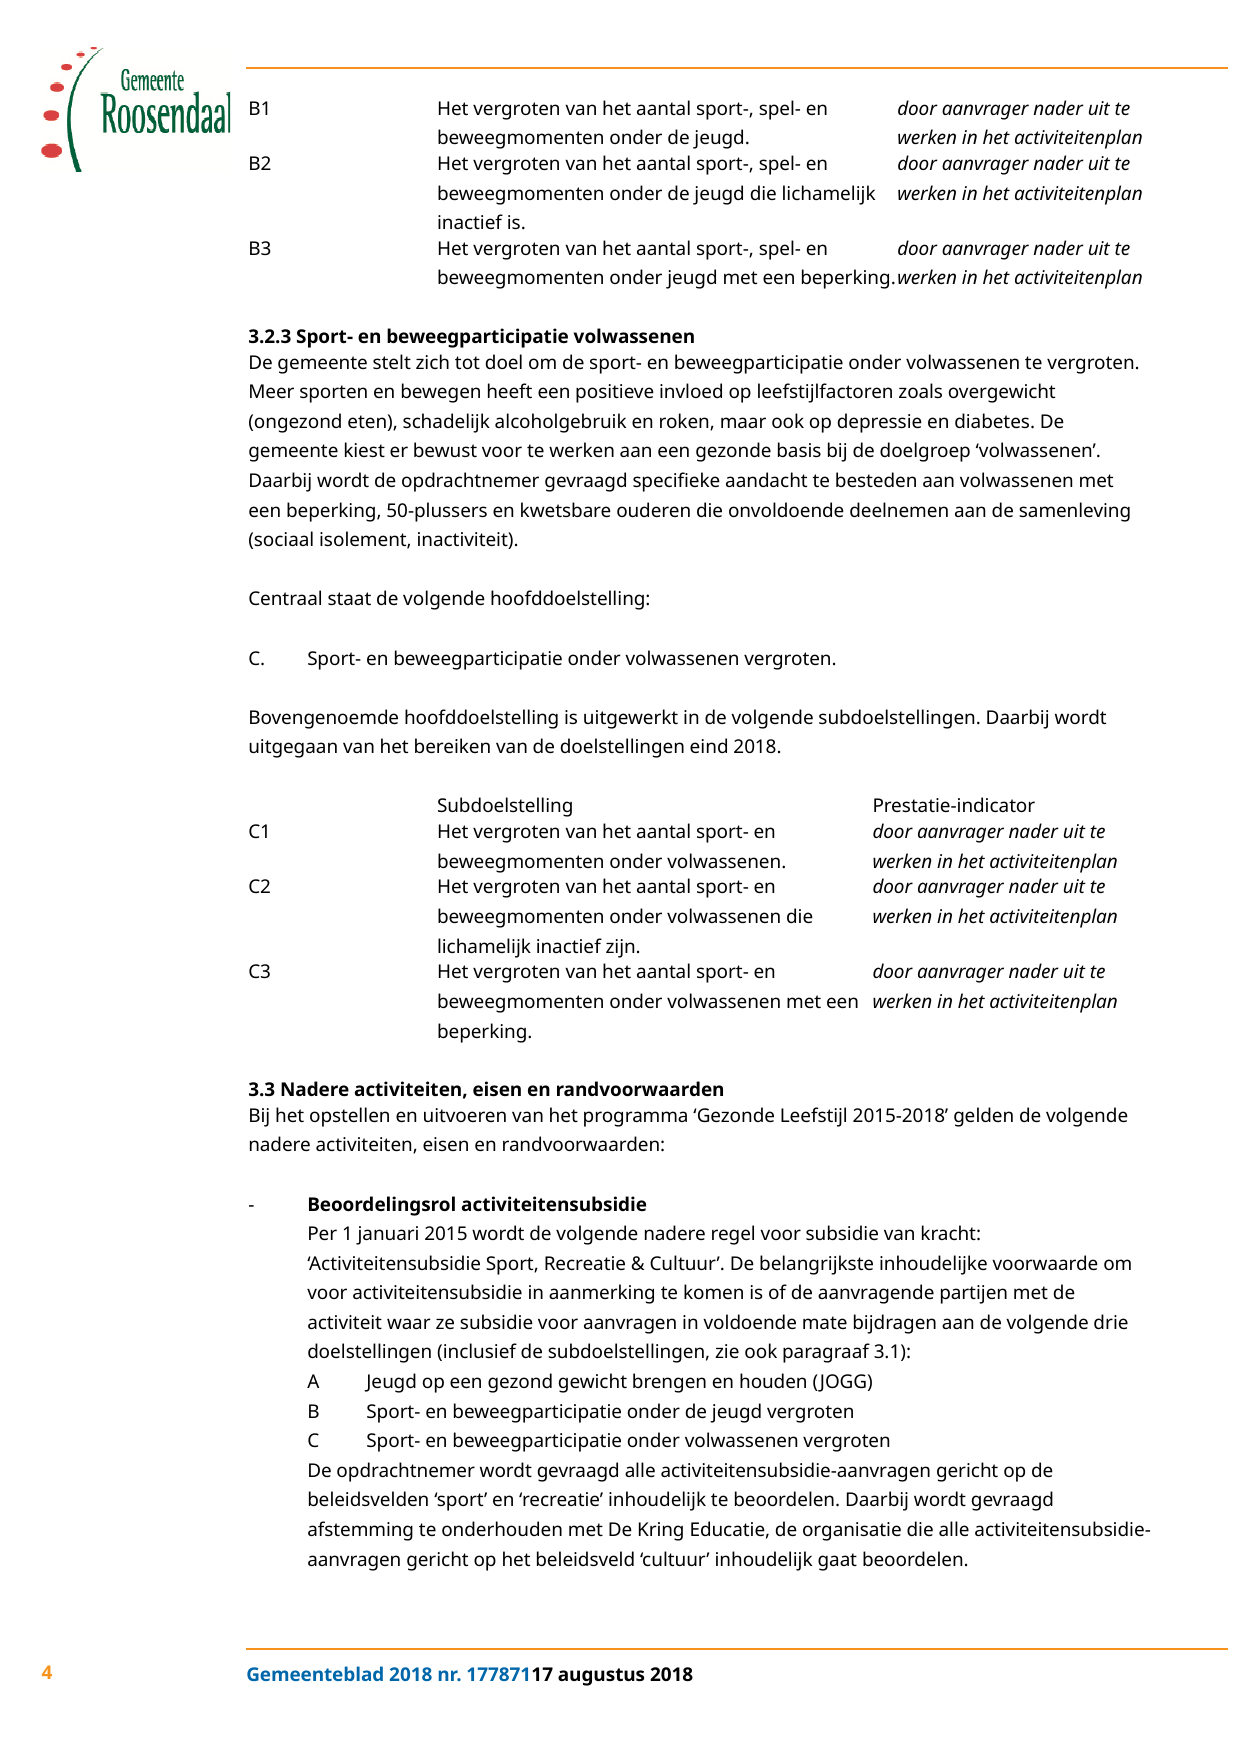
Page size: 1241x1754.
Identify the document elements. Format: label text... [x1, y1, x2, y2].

table_cell C3 [248, 959, 437, 1043]
table_cell Het vergroten van het aantal sport- en beweegmomenten onder volwassenen die lichamelijk inactief zijn. [437, 874, 872, 959]
text De gemeente stelt zich tot doel om de sport- en beweegparticipatie onder volwassenen te vergroten. Meer sporten en bewegen heeft een positieve invloed op leefstijlfactoren zoals overgewicht (ongezond eten), schadelijk alcoholgebruik en roken, maar ook op depressie en diabetes. De gemeente kiest er bewust voor te werken aan een gezonde basis bij de doelgroep ‘volwassenen’. Daarbij wordt de opdrachtnemer gevraagd specifieke aandacht te besteden aan volwassenen met een beperking, 50-plussers en kwetsbare ouderen die onvoldoende deelnemen aan de samenleving (sociaal isolement, inactiviteit). [248, 349, 1152, 552]
table_cell C1 [248, 819, 437, 874]
list Sport- en beweegparticipatie onder de jeugd vergroten [307, 1398, 1152, 1424]
table_cell door aanvrager nader uit te werken in het activiteitenplan [872, 819, 1152, 874]
table_cell door aanvrager nader uit te werken in het activiteitenplan [897, 150, 1152, 235]
table_cell C2 [248, 874, 437, 959]
list Beoordelingsrol activiteitensubsidie [248, 1191, 1152, 1217]
table_cell Het vergroten van het aantal sport-, spel- en beweegmomenten onder de jeugd. [437, 95, 897, 150]
text 3.3 Nadere activiteiten, eisen en randvoorwaarden [248, 1076, 1152, 1102]
table_cell B3 [248, 235, 437, 290]
table_cell door aanvrager nader uit te werken in het activiteitenplan [897, 95, 1152, 150]
text Bovengenoemde hoofddoelstelling is uitgewerkt in de volgende subdoelstellingen. Daarbij wordt uitgegaan van het bereiken van de doelstellingen eind 2018. [248, 704, 1152, 759]
list Sport- en beweegparticipatie onder volwassenen vergroten [307, 1427, 1152, 1453]
table_cell Het vergroten van het aantal sport- en beweegmomenten onder volwassenen. [437, 819, 872, 874]
table_cell B1 [248, 95, 437, 150]
table_cell door aanvrager nader uit te werken in het activiteitenplan [872, 874, 1152, 959]
list De opdrachtnemer wordt gevraagd alle activiteitensubsidie-aanvragen gericht op de beleidsvelden ‘sport’ en ‘recreatie’ inhoudelijk te beoordelen. Daarbij wordt gevraagd afstemming te onderhouden met De Kring Educatie, de organisatie die alle activiteitensubsidie-aanvragen gericht op het beleidsveld ‘cultuur’ inhoudelijk gaat beoordelen. [248, 1457, 1152, 1572]
table_cell door aanvrager nader uit te werken in het activiteitenplan [872, 959, 1152, 1043]
text Bij het opstellen en uitvoeren van het programma ‘Gezonde Leefstijl 2015-2018’ gelden de volgende nadere activiteiten, eisen en randvoorwaarden: [248, 1102, 1152, 1157]
table_header [248, 793, 437, 818]
table_cell Het vergroten van het aantal sport- en beweegmomenten onder volwassenen met een beperking. [437, 959, 872, 1043]
table_cell door aanvrager nader uit te werken in het activiteitenplan [897, 235, 1152, 290]
list Sport- en beweegparticipatie onder volwassenen vergroten. [248, 645, 1152, 670]
table_cell B2 [248, 150, 437, 235]
table_cell Het vergroten van het aantal sport-, spel- en beweegmomenten onder de jeugd die lichamelijk inactief is. [437, 150, 897, 235]
text Centraal staat de volgende hoofddoelstelling: [248, 586, 1152, 611]
table_cell Het vergroten van het aantal sport-, spel- en beweegmomenten onder jeugd met een beperking. [437, 235, 897, 290]
text 3.2.3 Sport- en beweegparticipatie volwassenen [248, 323, 1152, 349]
list Per 1 januari 2015 wordt de volgende nadere regel voor subsidie van kracht: ‘Activiteitensubsidie Sport, Recreatie & Cultuur’. De belangrijkste inhoudelijke voorwaarde om voor activiteitensubsidie in aanmerking te komen is of de aanvragende partijen met de activiteit waar ze subsidie voor aanvragen in voldoende mate bijdragen aan de volgende drie doelstellingen (inclusief de subdoelstellingen, zie ook paragraaf 3.1): [248, 1220, 1152, 1364]
table_header Subdoelstelling [437, 793, 872, 818]
table_header Prestatie-indicator [872, 793, 1152, 818]
list Jeugd op een gezond gewicht brengen en houden (JOGG) [307, 1368, 1152, 1394]
picture [41, 47, 231, 172]
